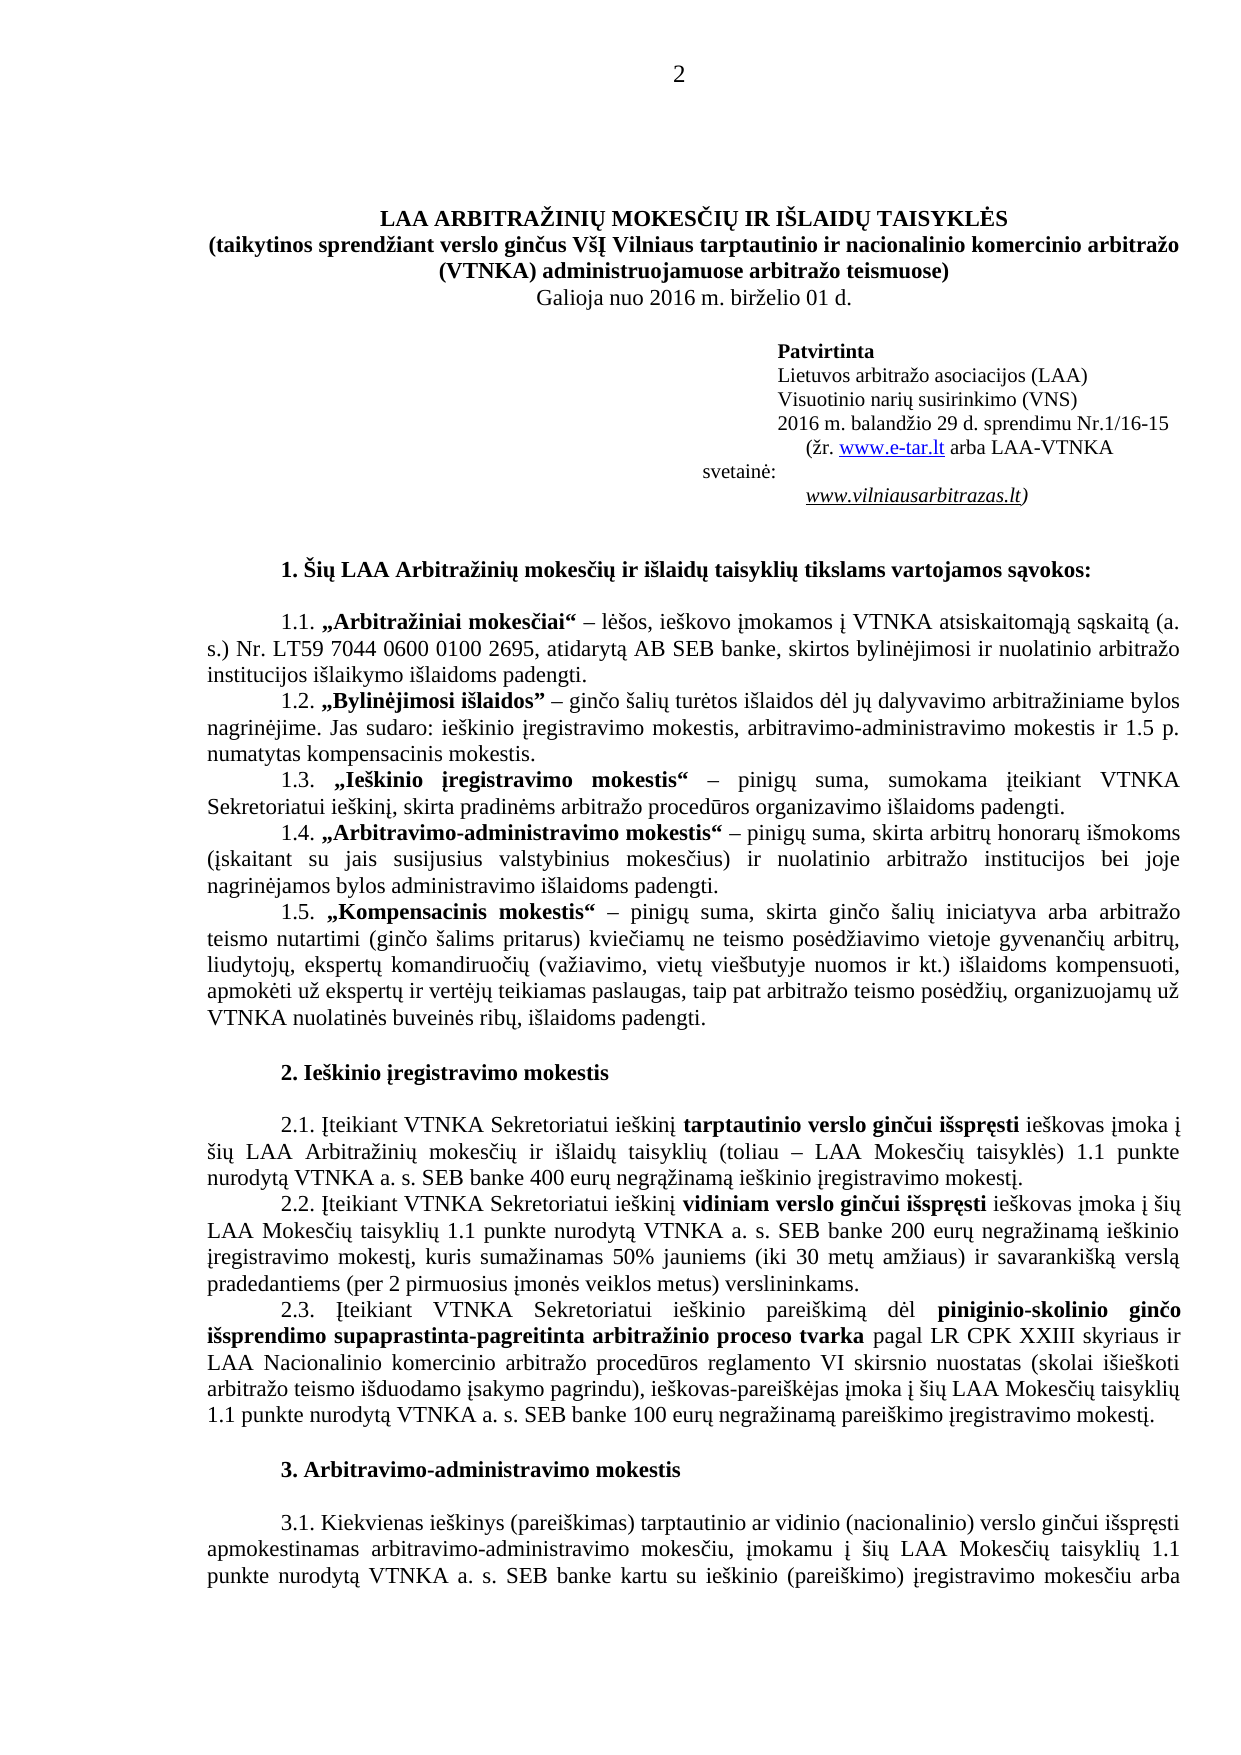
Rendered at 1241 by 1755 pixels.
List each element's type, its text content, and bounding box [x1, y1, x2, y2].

text (taikytinos sprendžiant verslo ginčus VšĮ Vilniaus tarptautinio ir nacionalinio komercinio arbitražo (VTNKA) administruojamuose arbitražo teismuose) [207, 231, 1181, 284]
text 2.2. Įteikiant VTNKA Sekretoriatui ieškinį vidiniam verslo ginčui išspręsti ieškovas įmoka į šių LAA Mokesčių taisyklių 1.1 punkte nurodytą VTNKA a. s. SEB banke 200 eurų negražinamą ieškinio įregistravimo mokestį, kuris sumažinamas 50% jauniems (iki 30 metų amžiaus) ir savarankišką verslą pradedantiems (per 2 pirmuosius įmonės veiklos metus) verslininkams. [207, 1191, 1181, 1296]
text 1.5. „Kompensacinis mokestis“ – pinigų suma, skirta ginčo šalių iniciatyva arba arbitražo teismo nutartimi (ginčo šalims pritarus) kviečiamų ne teismo posėdžiavimo vietoje gyvenančių arbitrų, liudytojų, ekspertų komandiruočių (važiavimo, vietų viešbutyje nuomos ir kt.) išlaidoms kompensuoti, apmokėti už ekspertų ir vertėjų teikiamas paslaugas, taip pat arbitražo teismo posėdžių, organizuojamų už VTNKA nuolatinės buveinės ribų, išlaidoms padengti. [207, 898, 1181, 1030]
text 1.1. „Arbitražiniai mokesčiai“ – lėšos, ieškovo įmokamos į VTNKA atsiskaitomąją sąskaitą (a. s.) Nr. LT59 7044 0600 0100 2695, atidarytą AB SEB banke, skirtos bylinėjimosi ir nuolatinio arbitražo institucijos išlaikymo išlaidoms padengti. [207, 608, 1181, 687]
text 2016 m. balandžio 29 d. sprendimu Nr.1/16-15 [177, 411, 1181, 435]
text 2.3. Įteikiant VTNKA Sekretoriatui ieškinio pareiškimą dėl piniginio-skolinio ginčo išsprendimo supaprastinta-pagreitinta arbitražinio proceso tvarka pagal LR CPK XXIII skyriaus ir LAA Nacionalinio komercinio arbitražo procedūros reglamento VI skirsnio nuostatas (skolai išieškoti arbitražo teismo išduodamo įsakymo pagrindu), ieškovas-pareiškėjas įmoka į šių LAA Mokesčių taisyklių 1.1 punkte nurodytą VTNKA a. s. SEB banke 100 eurų negražinamą pareiškimo įregistravimo mokestį. [207, 1296, 1181, 1428]
text Patvirtinta [177, 339, 1181, 363]
text (žr. www.e-tar.lt arba LAA-VTNKA svetainė: [702, 435, 1181, 483]
text 2. Ieškinio įregistravimo mokestis [207, 1059, 1181, 1085]
text 3. Arbitravimo-administravimo mokestis [207, 1456, 1181, 1483]
text 1.4. „Arbitravimo-administravimo mokestis“ – pinigų suma, skirta arbitrų honorarų išmokoms (įskaitant su jais susijusius valstybinius mokesčius) ir nuolatinio arbitražo institucijos bei joje nagrinėjamos bylos administravimo išlaidoms padengti. [207, 819, 1181, 898]
text 3.1. Kiekvienas ieškinys (pareiškimas) tarptautinio ar vidinio (nacionalinio) verslo ginčui išspręsti apmokestinamas arbitravimo-administravimo mokesčiu, įmokamu į šių LAA Mokesčių taisyklių 1.1 punkte nurodytą VTNKA a. s. SEB banke kartu su ieškinio (pareiškimo) įregistravimo mokesčiu arba [207, 1509, 1181, 1588]
text LAA ARBITRAŽINIŲ MOKESČIŲ IR IŠLAIDŲ TAISYKLĖS [207, 205, 1181, 231]
text 1.2. „Bylinėjimosi išlaidos” – ginčo šalių turėtos išlaidos dėl jų dalyvavimo arbitražiniame bylos nagrinėjime. Jas sudaro: ieškinio įregistravimo mokestis, arbitravimo-administravimo mokestis ir 1.5 p. numatytas kompensacinis mokestis. [207, 687, 1181, 766]
text Lietuvos arbitražo asociacijos (LAA) [177, 363, 1181, 387]
text 1.3. „Ieškinio įregistravimo mokestis“ – pinigų suma, sumokama įteikiant VTNKA Sekretoriatui ieškinį, skirta pradinėms arbitražo procedūros organizavimo išlaidoms padengti. [207, 766, 1181, 819]
text 1. Šių LAA Arbitražinių mokesčių ir išlaidų taisyklių tikslams vartojamos sąvokos: [207, 556, 1181, 582]
text Galioja nuo 2016 m. birželio 01 d. [207, 284, 1181, 310]
text Visuotinio narių susirinkimo (VNS) [177, 387, 1181, 411]
text www.vilniausarbitrazas.lt) [702, 483, 1181, 507]
text 2.1. Įteikiant VTNKA Sekretoriatui ieškinį tarptautinio verslo ginčui išspręsti ieškovas įmoka į šių LAA Arbitražinių mokesčių ir išlaidų taisyklių (toliau – LAA Mokesčių taisyklės) 1.1 punkte nurodytą VTNKA a. s. SEB banke 400 eurų negrąžinamą ieškinio įregistravimo mokestį. [207, 1111, 1181, 1191]
